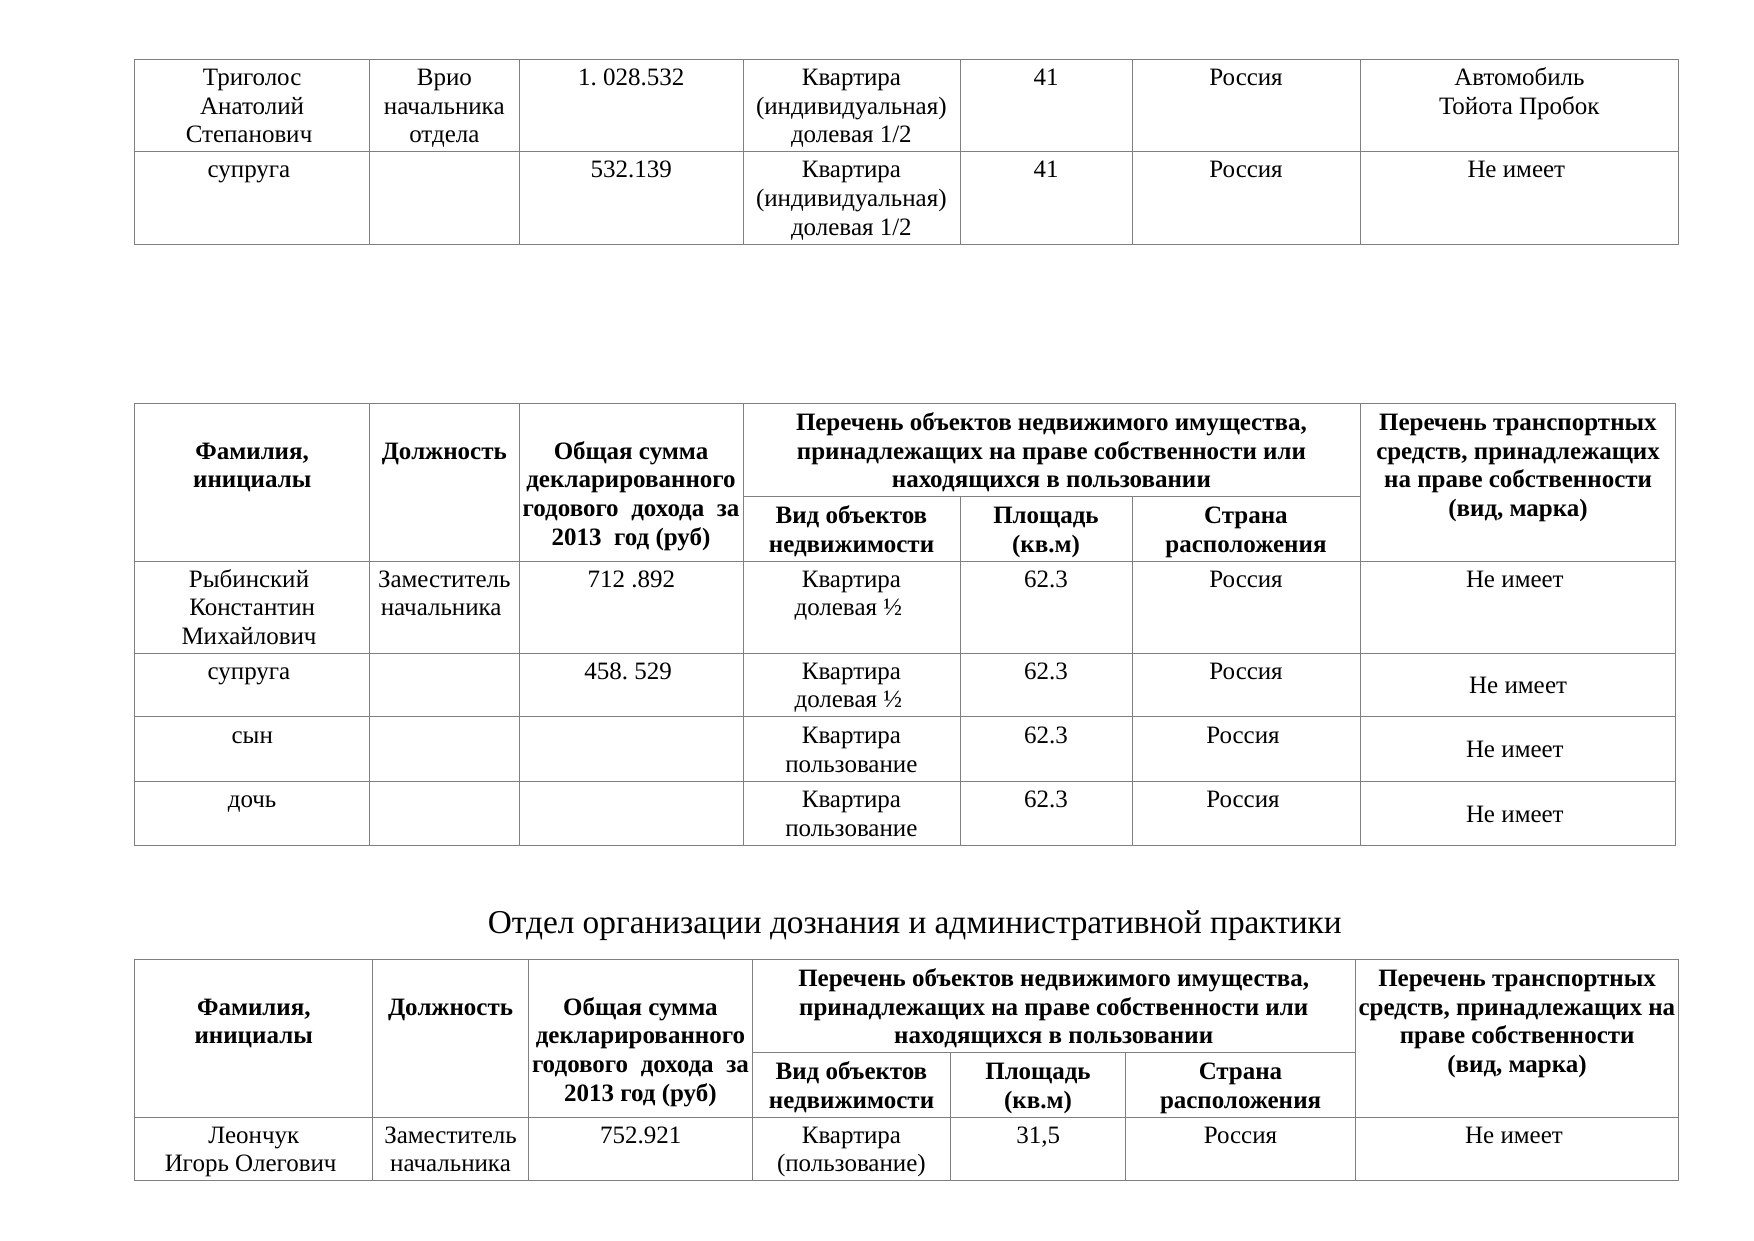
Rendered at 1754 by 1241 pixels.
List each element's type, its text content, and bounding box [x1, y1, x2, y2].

table_header Перечень транспортных средств, принадлежащих на праве собственности (вид, марка) [1356, 960, 1678, 1117]
table_cell супруга [135, 152, 369, 243]
table_cell Россия [1133, 654, 1360, 716]
table_cell Страна расположения [1133, 497, 1360, 561]
table_cell 41 [961, 152, 1132, 243]
table_cell супруга [135, 654, 369, 716]
table_cell 62,3 [961, 717, 1132, 781]
table_header Перечень объектов недвижимого имущества, принадлежащих на праве собственности или находящихся в пользовании [744, 404, 1360, 496]
table_cell Вид объектов недвижимости [753, 1053, 950, 1117]
table_header Общая сумма декларированного годового дохода за 2013 год (руб) [529, 960, 752, 1117]
table_cell 532.139 [520, 152, 743, 243]
table_cell 752.921 [529, 1118, 752, 1180]
table_cell Площадь (кв.м) [951, 1053, 1125, 1117]
table_cell Не имеет [1361, 654, 1675, 716]
table_cell Не имеет [1361, 562, 1675, 653]
table_cell Россия [1133, 60, 1360, 151]
table_cell [370, 654, 519, 716]
table_cell 458. 529 [520, 654, 743, 716]
table_cell Квартира долевая ½ [744, 562, 960, 653]
table_cell 62,3 [961, 654, 1132, 716]
table_cell сын [135, 717, 369, 781]
table_header Должность [373, 960, 528, 1117]
table_cell Россия [1133, 152, 1360, 243]
table_cell Россия [1133, 782, 1360, 845]
table_cell 41 [961, 60, 1132, 151]
table_cell 712 .892 [520, 562, 743, 653]
table_header Фамилия, инициалы [135, 960, 372, 1117]
table_cell Заместитель начальника [370, 562, 519, 653]
table_cell Вид объектов недвижимости [744, 497, 960, 561]
table_cell Квартира (индивидуальная) долевая 1/2 [744, 152, 960, 243]
table_header Фамилия, инициалы [135, 404, 369, 561]
table_cell [520, 782, 743, 845]
text Отдел организации дознания и административной практики [135, 903, 1695, 941]
table_cell Квартира (пользование) [753, 1118, 950, 1180]
table_cell Рыбинский Константин Михайлович [135, 562, 369, 653]
table_cell Не имеет [1361, 152, 1678, 243]
table_cell Заместитель начальника [373, 1118, 528, 1180]
table_cell [370, 152, 519, 243]
table_header Перечень объектов недвижимого имущества, принадлежащих на праве собственности или находящихся в пользовании [753, 960, 1355, 1052]
table_cell Россия [1133, 717, 1360, 781]
table_cell Леончук Игорь Олегович [135, 1118, 372, 1180]
table_cell [370, 717, 519, 781]
table_header Должность [370, 404, 519, 561]
table_cell Россия [1133, 562, 1360, 653]
table_cell Не имеет [1356, 1118, 1678, 1180]
table_cell Квартира долевая ½ [744, 654, 960, 716]
table_cell Не имеет [1361, 782, 1675, 845]
table_cell дочь [135, 782, 369, 845]
table_cell Площадь (кв.м) [961, 497, 1132, 561]
table_cell Автомобиль Тойота Пробок [1361, 60, 1678, 151]
table_cell 31,5 [951, 1118, 1125, 1180]
table_cell Квартира пользование [744, 782, 960, 845]
table_header Общая сумма декларированного годового дохода за 2013 год (руб) [520, 404, 743, 561]
table_cell 1. 028.532 [520, 60, 743, 151]
table_header Перечень транспортных средств, принадлежащих на праве собственности (вид, марка) [1361, 404, 1675, 561]
table_cell Квартира пользование [744, 717, 960, 781]
table_cell [370, 782, 519, 845]
table_cell Россия [1126, 1118, 1355, 1180]
table_cell Квартира (индивидуальная) долевая 1/2 [744, 60, 960, 151]
table_cell Врио начальника отдела [370, 60, 519, 151]
table_cell Страна расположения [1126, 1053, 1355, 1117]
table_cell Триголос Анатолий Степанович [135, 60, 369, 151]
table_cell 62,3 [961, 562, 1132, 653]
table_cell Не имеет [1361, 717, 1675, 781]
table_cell 62,3 [961, 782, 1132, 845]
table_cell [520, 717, 743, 781]
